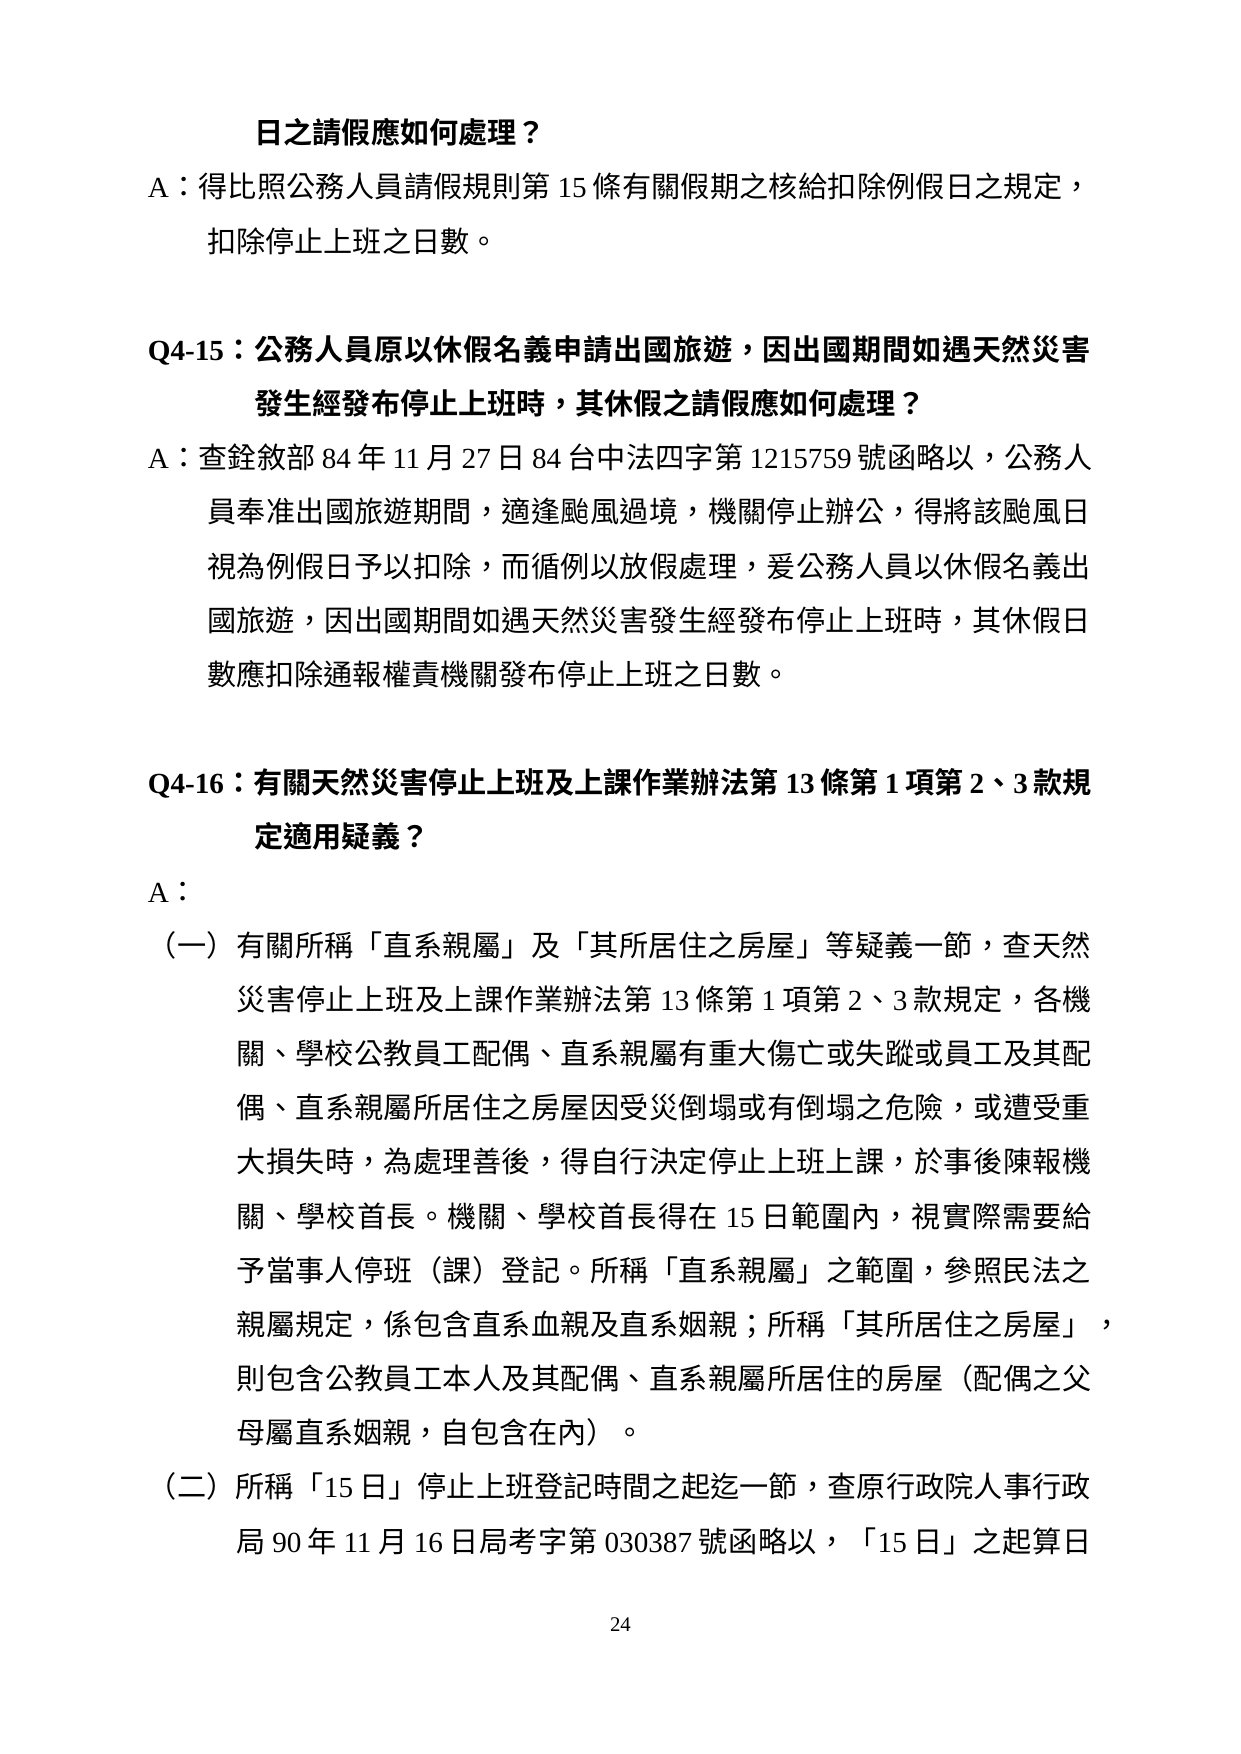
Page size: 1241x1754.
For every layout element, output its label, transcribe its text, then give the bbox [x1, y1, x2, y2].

text （二）所稱「15日」停止上班登記時間之起迄一節，查原行政院人事行政局90年11月16日局考字第030387號函略以，「15日」之起算日 [148, 1454, 1092, 1563]
text A： [148, 859, 1092, 913]
text （一）有關所稱「直系親屬」及「其所居住之房屋」等疑義一節，查天然災害停止上班及上課作業辦法第13條第1項第2、3款規定，各機關、學校公教員工配偶、直系親屬有重大傷亡或失蹤或員工及其配偶、直系親屬所居住之房屋因受災倒塌或有倒塌之危險，或遭受重大損失時，為處理善後，得自行決定停止上班上課，於事後陳報機關、學校首長。機關、學校首長得在15日範圍內，視實際需要給予當事人停班（課）登記。所稱「直系親屬」之範圍，參照民法之親屬規定，係包含直系血親及直系姻親；所稱「其所居住之房屋」，則包含公教員工本人及其配偶、直系親屬所居住的房屋（配偶之父母屬直系姻親，自包含在內）。 [148, 913, 1092, 1454]
text A：查銓敘部84年11月27日84台中法四字第1215759號函略以，公務人員奉准出國旅遊期間，適逢颱風過境，機關停止辦公，得將該颱風日視為例假日予以扣除，而循例以放假處理，爰公務人員以休假名義出國旅遊，因出國期間如遇天然災害發生經發布停止上班時，其休假日數應扣除通報權責機關發布停止上班之日數。 [148, 425, 1092, 696]
text Q4-15：公務人員原以休假名義申請出國旅遊，因出國期間如遇天然災害發生經發布停止上班時，其休假之請假應如何處理？ [148, 317, 1092, 425]
text Q4-16：有關天然災害停止上班及上課作業辦法第13條第1項第2、3款規定適用疑義？ [148, 750, 1092, 859]
text A：得比照公務人員請假規則第15條有關假期之核給扣除例假日之規定，扣除停止上班之日數。 [148, 154, 1092, 263]
text 日之請假應如何處理？ [148, 100, 1092, 154]
